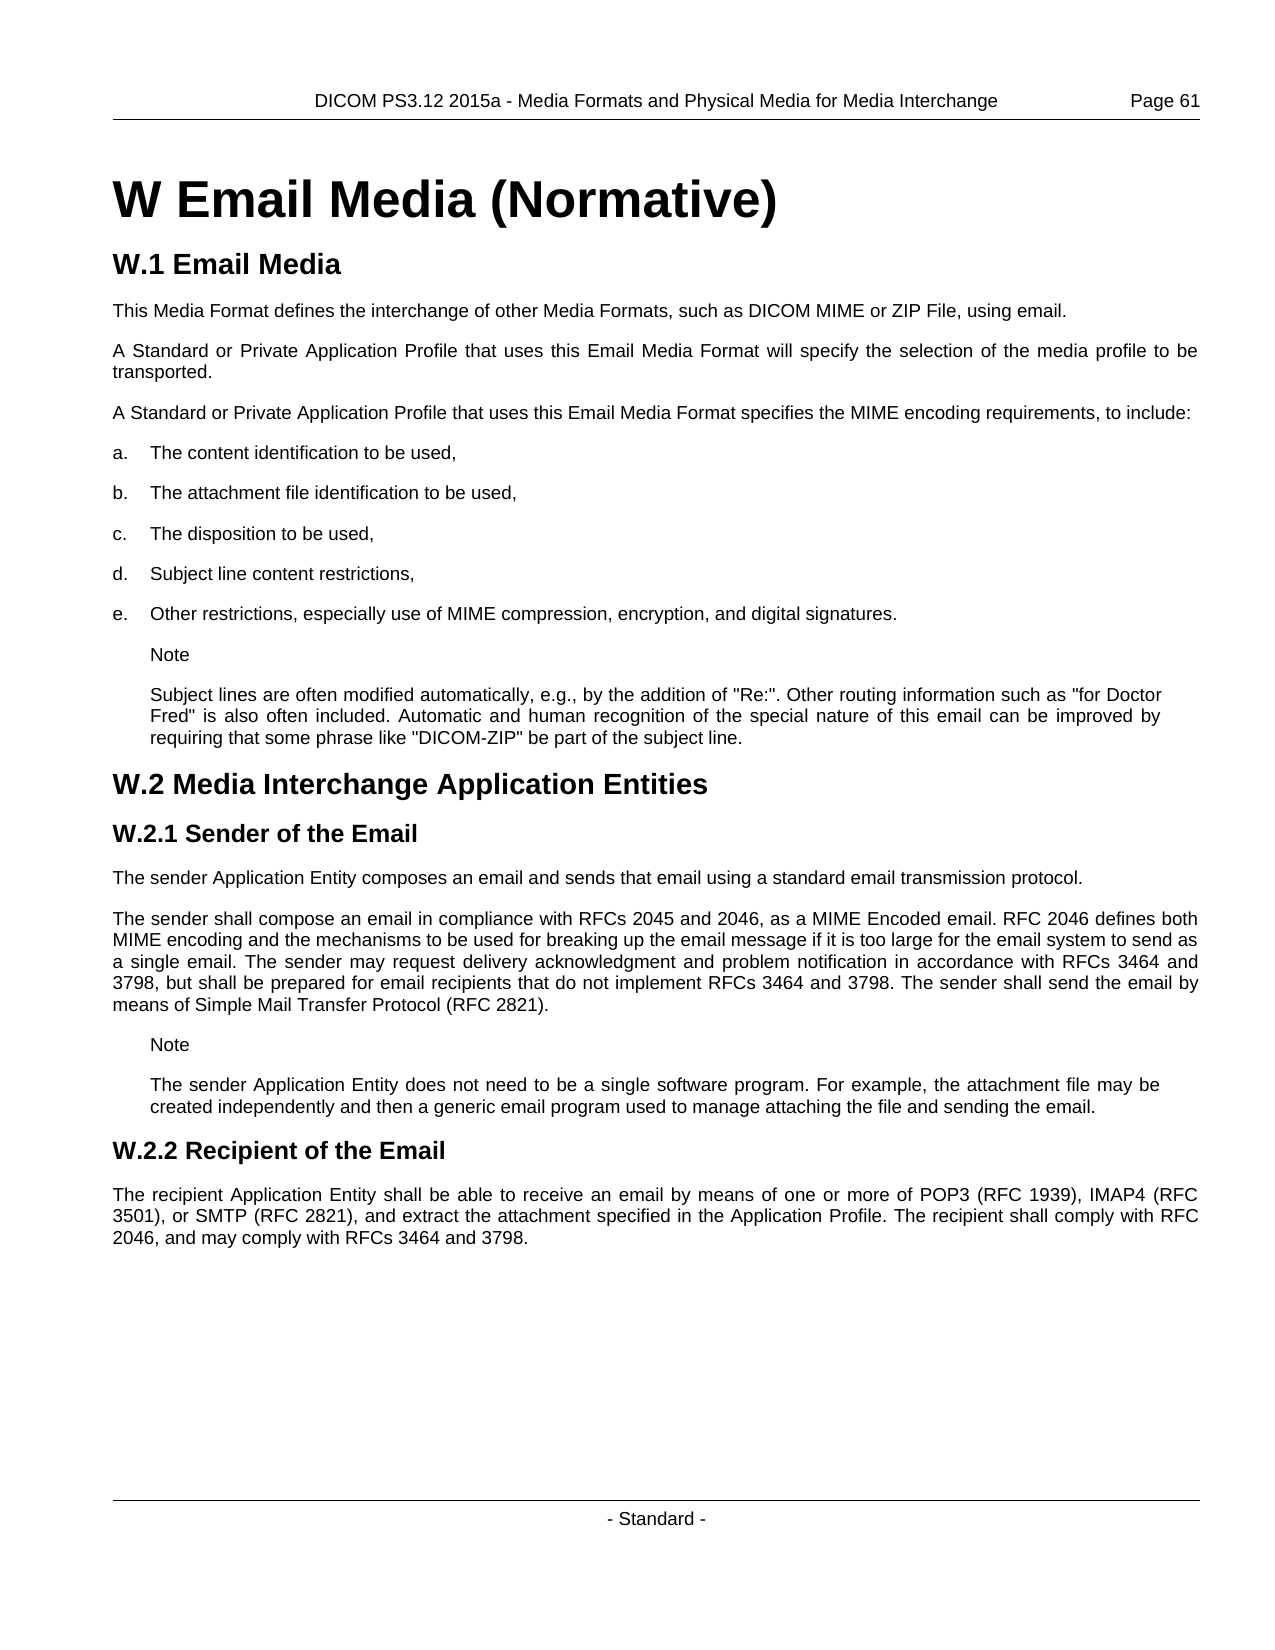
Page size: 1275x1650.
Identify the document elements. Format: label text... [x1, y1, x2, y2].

text Note [150, 1034, 1162, 1055]
text The recipient Application Entity shall be able to receive an email by means of one or more of POP3 (RFC 1939), IMAP4 (RFC 3501), or SMTP (RFC 2821), and extract the attachment specified in the Application Profile. The recipient shall comply with RFC 2046, and may comply with RFCs 3464 and 3798. [112, 1183, 1200, 1248]
text A Standard or Private Application Profile that uses this Email Media Format specifies the MIME encoding requirements, to include: [112, 402, 1200, 423]
text W Email Media (Normative) [112, 169, 1200, 228]
text This Media Format defines the interchange of other Media Formats, such as DICOM MIME or ZIP File, using email. [112, 299, 1200, 321]
text The sender shall compose an email in compliance with RFCs 2045 and 2046, as a MIME Encoded email. RFC 2046 defines both MIME encoding and the mechanisms to be used for breaking up the email message if it is too large for the email system to send as a single email. The sender may request delivery acknowledgment and problem notification in accordance with RFCs 3464 and 3798, but shall be prepared for email recipients that do not implement RFCs 3464 and 3798. The sender shall send the email by means of Simple Mail Transfer Protocol (RFC 2821). [112, 907, 1200, 1015]
text W.2.1 Sender of the Email [112, 819, 1200, 848]
text Subject lines are often modified automatically, e.g., by the addition of "Re:". Other routing information such as "for Doctor Fred" is also often included. Automatic and human recognition of the special nature of this email can be improved by requiring that some phrase like "DICOM-ZIP" be part of the subject line. [150, 684, 1162, 748]
text W.2.2 Recipient of the Email [112, 1136, 1200, 1165]
list The attachment file identification to be used, [112, 482, 1200, 504]
text Note [150, 643, 1162, 665]
text W.2 Media Interchange Application Entities [112, 767, 1200, 801]
text W.1 Email Media [112, 247, 1200, 281]
text The sender Application Entity does not need to be a single software program. For example, the attachment file may be created independently and then a generic email program used to manage attaching the file and sending the email. [150, 1074, 1162, 1117]
list Subject line content restrictions, [112, 563, 1200, 584]
list The disposition to be used, [112, 522, 1200, 544]
list Other restrictions, especially use of MIME compression, encryption, and digital signatures. [112, 603, 1200, 625]
text The sender Application Entity composes an email and sends that email using a standard email transmission protocol. [112, 867, 1200, 888]
list The content identification to be used, [112, 442, 1200, 463]
text A Standard or Private Application Profile that uses this Email Media Format will specify the selection of the media profile to be transported. [112, 340, 1200, 383]
